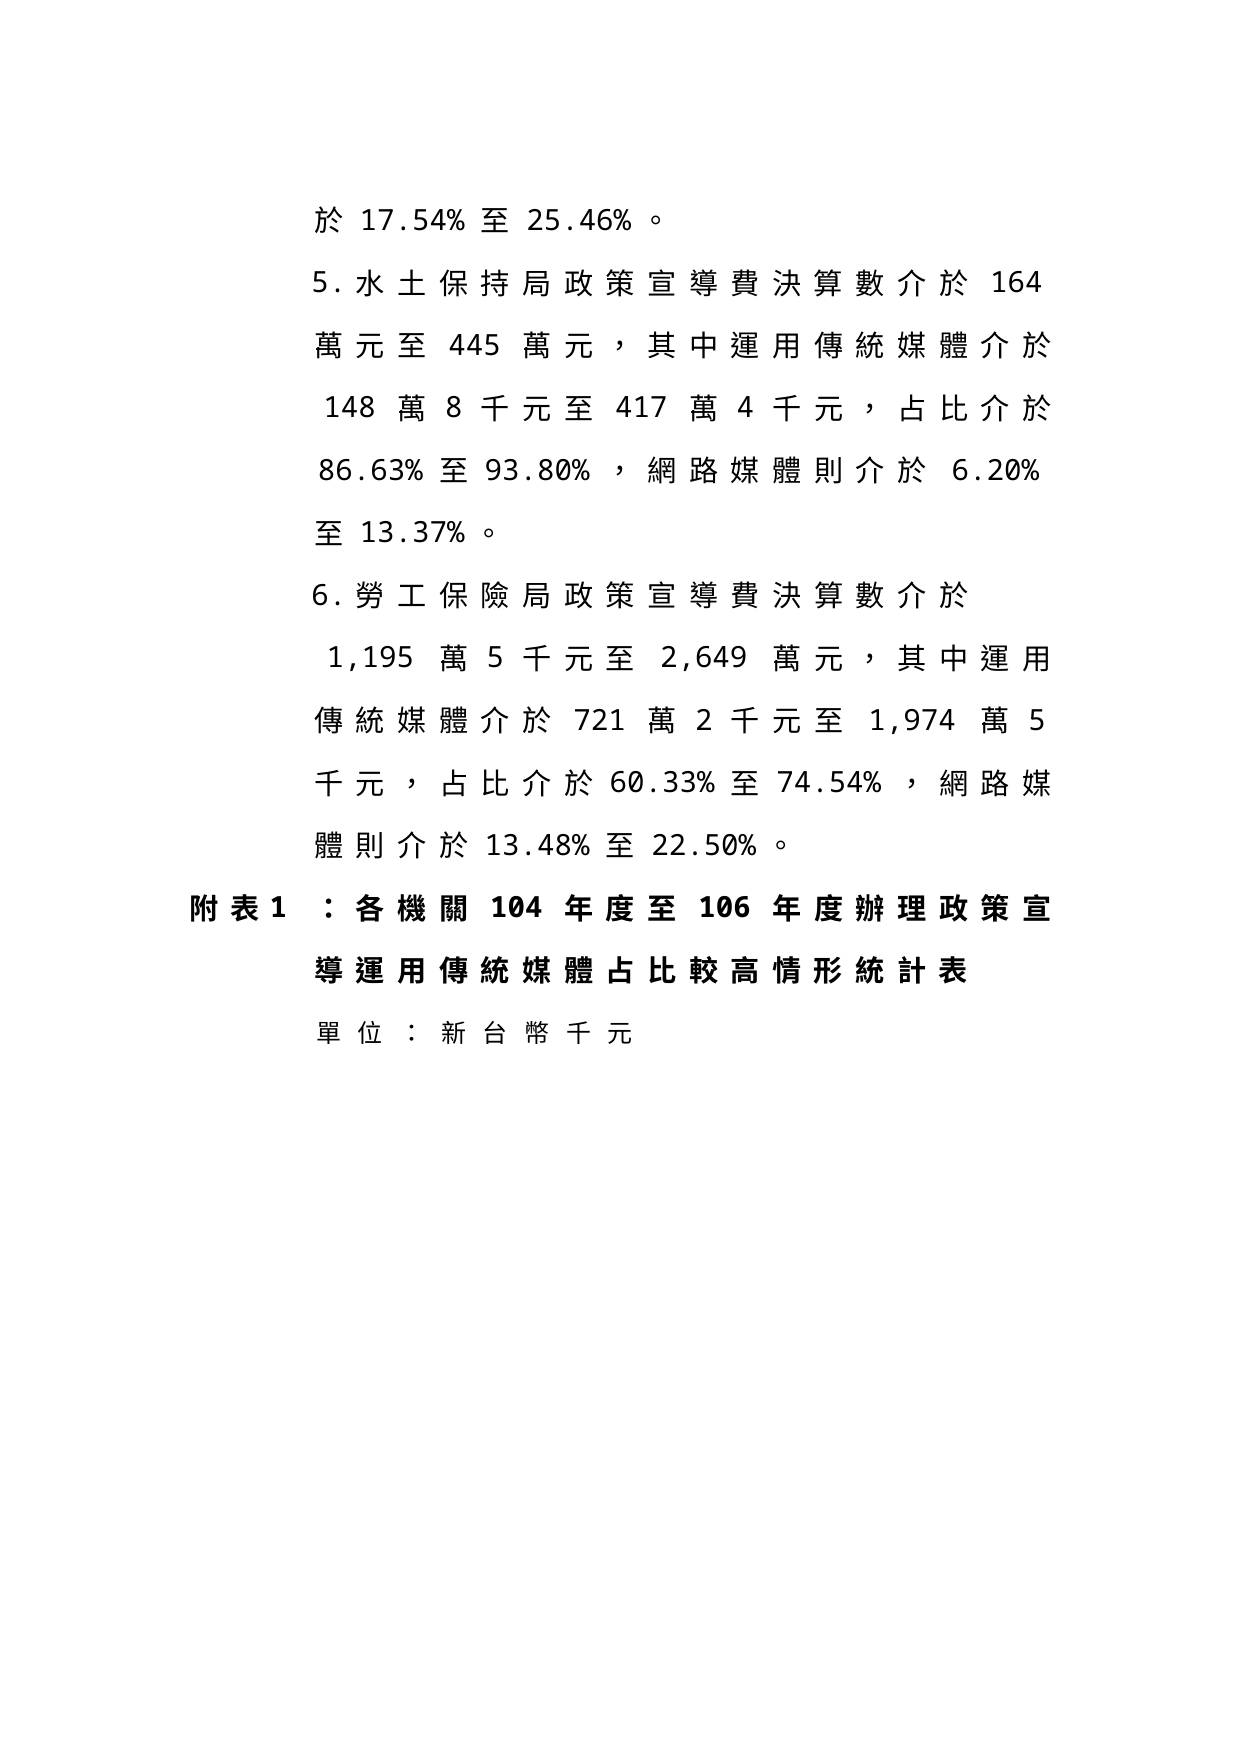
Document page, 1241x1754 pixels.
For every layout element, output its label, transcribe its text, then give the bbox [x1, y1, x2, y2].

text 5.水土保持局政策宣導費決算數介於164萬元至445萬元，其中運用傳統媒體介於148萬8千元至417萬4千元，占比介於86.63%至93.80%，網路媒體則介於6.20%至13.37%。 [271, 240, 1058, 552]
text 附表1 ：各機關104年度至106年度辦理政策宣導運用傳統媒體占比較高情形統計表 單位：新台幣千元 [183, 865, 1058, 1052]
text 於17.54%至25.46%。 [271, 177, 1058, 240]
text 6.勞工保險局政策宣導費決算數介於1,195萬5千元至2,649萬元，其中運用傳統媒體介於721萬2千元至1,974萬5千元，占比介於60.33%至74.54%，網路媒體則介於13.48%至22.50%。 [271, 552, 1058, 865]
